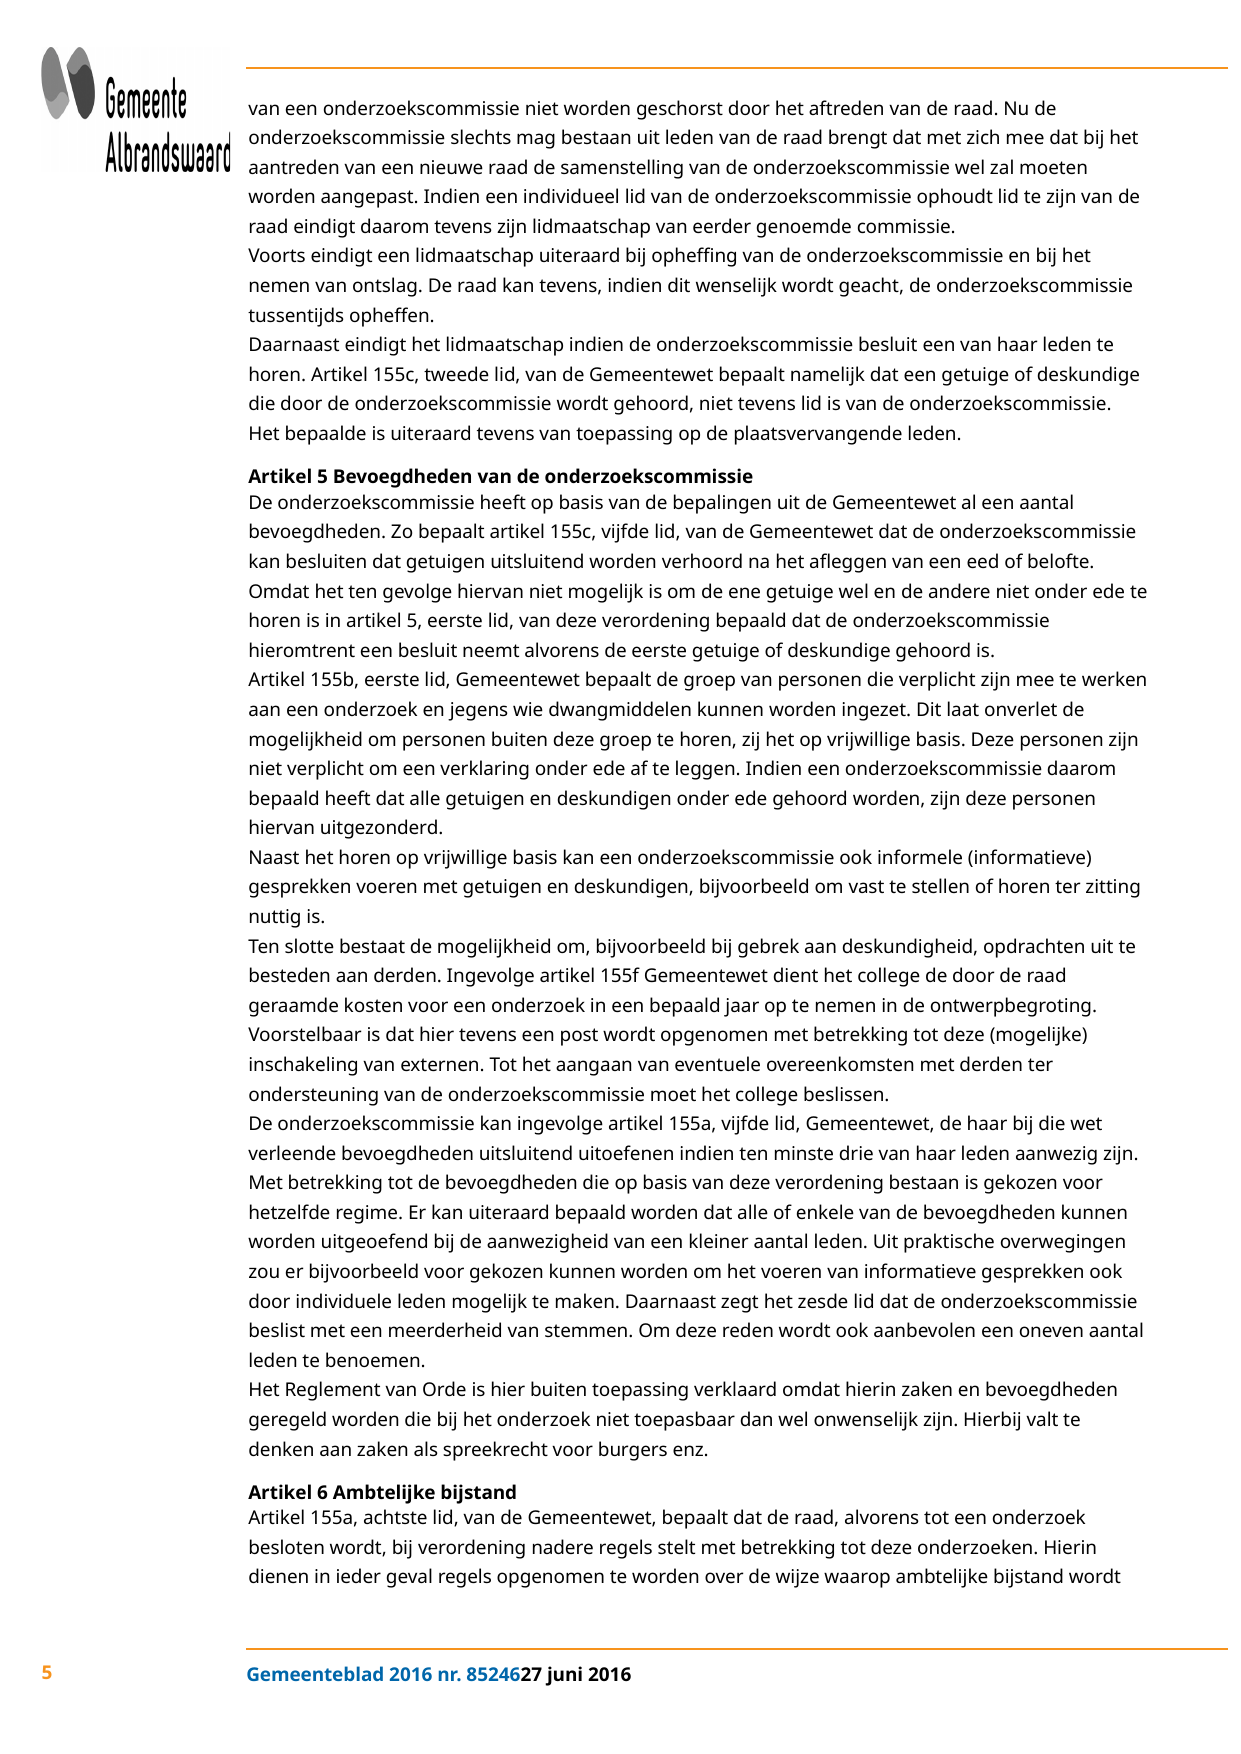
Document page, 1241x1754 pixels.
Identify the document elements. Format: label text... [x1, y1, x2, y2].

text Het Reglement van Orde is hier buiten toepassing verklaard omdat hierin zaken en bevoegdheden geregeld worden die bij het onderzoek niet toepasbaar dan wel onwenselijk zijn. Hierbij valt te denken aan zaken als spreekrecht voor burgers enz. [248, 1377, 1152, 1461]
text De onderzoekscommissie heeft op basis van de bepalingen uit de Gemeentewet al een aantal bevoegdheden. Zo bepaalt artikel 155c, vijfde lid, van de Gemeentewet dat de onderzoekscommissie kan besluiten dat getuigen uitsluitend worden verhoord na het afleggen van een eed of belofte. Omdat het ten gevolge hiervan niet mogelijk is om de ene getuige wel en de andere niet onder ede te horen is in artikel 5, eerste lid, van deze verordening bepaald dat de onderzoekscommissie hieromtrent een besluit neemt alvorens de eerste getuige of deskundige gehoord is. [248, 489, 1152, 663]
text Het bepaalde is uiteraard tevens van toepassing op de plaatsvervangende leden. [248, 420, 1152, 446]
text Artikel 155b, eerste lid, Gemeentewet bepaalt de groep van personen die verplicht zijn mee te werken aan een onderzoek en jegens wie dwangmiddelen kunnen worden ingezet. Dit laat onverlet de mogelijkheid om personen buiten deze groep te horen, zij het op vrijwillige basis. Deze personen zijn niet verplicht om een verklaring onder ede af te leggen. Indien een onderzoekscommissie daarom bepaald heeft dat alle getuigen en deskundigen onder ede gehoord worden, zijn deze personen hiervan uitgezonderd. [248, 667, 1152, 840]
text Daarnaast eindigt het lidmaatschap indien de onderzoekscommissie besluit een van haar leden te horen. Artikel 155c, tweede lid, van de Gemeentewet bepaalt namelijk dat een getuige of deskundige die door de onderzoekscommissie wordt gehoord, niet tevens lid is van de onderzoekscommissie. [248, 331, 1152, 416]
picture [41, 47, 231, 172]
text van een onderzoekscommissie niet worden geschorst door het aftreden van de raad. Nu de onderzoekscommissie slechts mag bestaan uit leden van de raad brengt dat met zich mee dat bij het aantreden van een nieuwe raad de samenstelling van de onderzoekscommissie wel zal moeten worden aangepast. Indien een individueel lid van de onderzoekscommissie ophoudt lid te zijn van de raad eindigt daarom tevens zijn lidmaatschap van eerder genoemde commissie. [248, 95, 1152, 239]
text De onderzoekscommissie kan ingevolge artikel 155a, vijfde lid, Gemeentewet, de haar bij die wet verleende bevoegdheden uitsluitend uitoefenen indien ten minste drie van haar leden aanwezig zijn. Met betrekking tot de bevoegdheden die op basis van deze verordening bestaan is gekozen voor hetzelfde regime. Er kan uiteraard bepaald worden dat alle of enkele van de bevoegdheden kunnen worden uitgeoefend bij de aanwezigheid van een kleiner aantal leden. Uit praktische overwegingen zou er bijvoorbeeld voor gekozen kunnen worden om het voeren van informatieve gesprekken ook door individuele leden mogelijk te maken. Daarnaast zegt het zesde lid dat de onderzoekscommissie beslist met een meerderheid van stemmen. Om deze reden wordt ook aanbevolen een oneven aantal leden te benoemen. [248, 1110, 1152, 1373]
text Voorts eindigt een lidmaatschap uiteraard bij opheffing van de onderzoekscommissie en bij het nemen van ontslag. De raad kan tevens, indien dit wenselijk wordt geacht, de onderzoekscommissie tussentijds opheffen. [248, 243, 1152, 328]
text Naast het horen op vrijwillige basis kan een onderzoekscommissie ook informele (informatieve) gesprekken voeren met getuigen en deskundigen, bijvoorbeeld om vast te stellen of horen ter zitting nuttig is. [248, 844, 1152, 929]
text Ten slotte bestaat de mogelijkheid om, bijvoorbeeld bij gebrek aan deskundigheid, opdrachten uit te besteden aan derden. Ingevolge artikel 155f Gemeentewet dient het college de door de raad geraamde kosten voor een onderzoek in een bepaald jaar op te nemen in de ontwerpbegroting. Voorstelbaar is dat hier tevens een post wordt opgenomen met betrekking tot deze (mogelijke) inschakeling van externen. Tot het aangaan van eventuele overeenkomsten met derden ter ondersteuning van de onderzoekscommissie moet het college beslissen. [248, 933, 1152, 1106]
text Artikel 6 Ambtelijke bijstand [248, 1479, 1152, 1504]
text Artikel 5 Bevoegdheden van de onderzoekscommissie [248, 463, 1152, 489]
text Artikel 155a, achtste lid, van de Gemeentewet, bepaalt dat de raad, alvorens tot een onderzoek besloten wordt, bij verordening nadere regels stelt met betrekking tot deze onderzoeken. Hierin dienen in ieder geval regels opgenomen te worden over de wijze waarop ambtelijke bijstand wordt [248, 1504, 1152, 1589]
